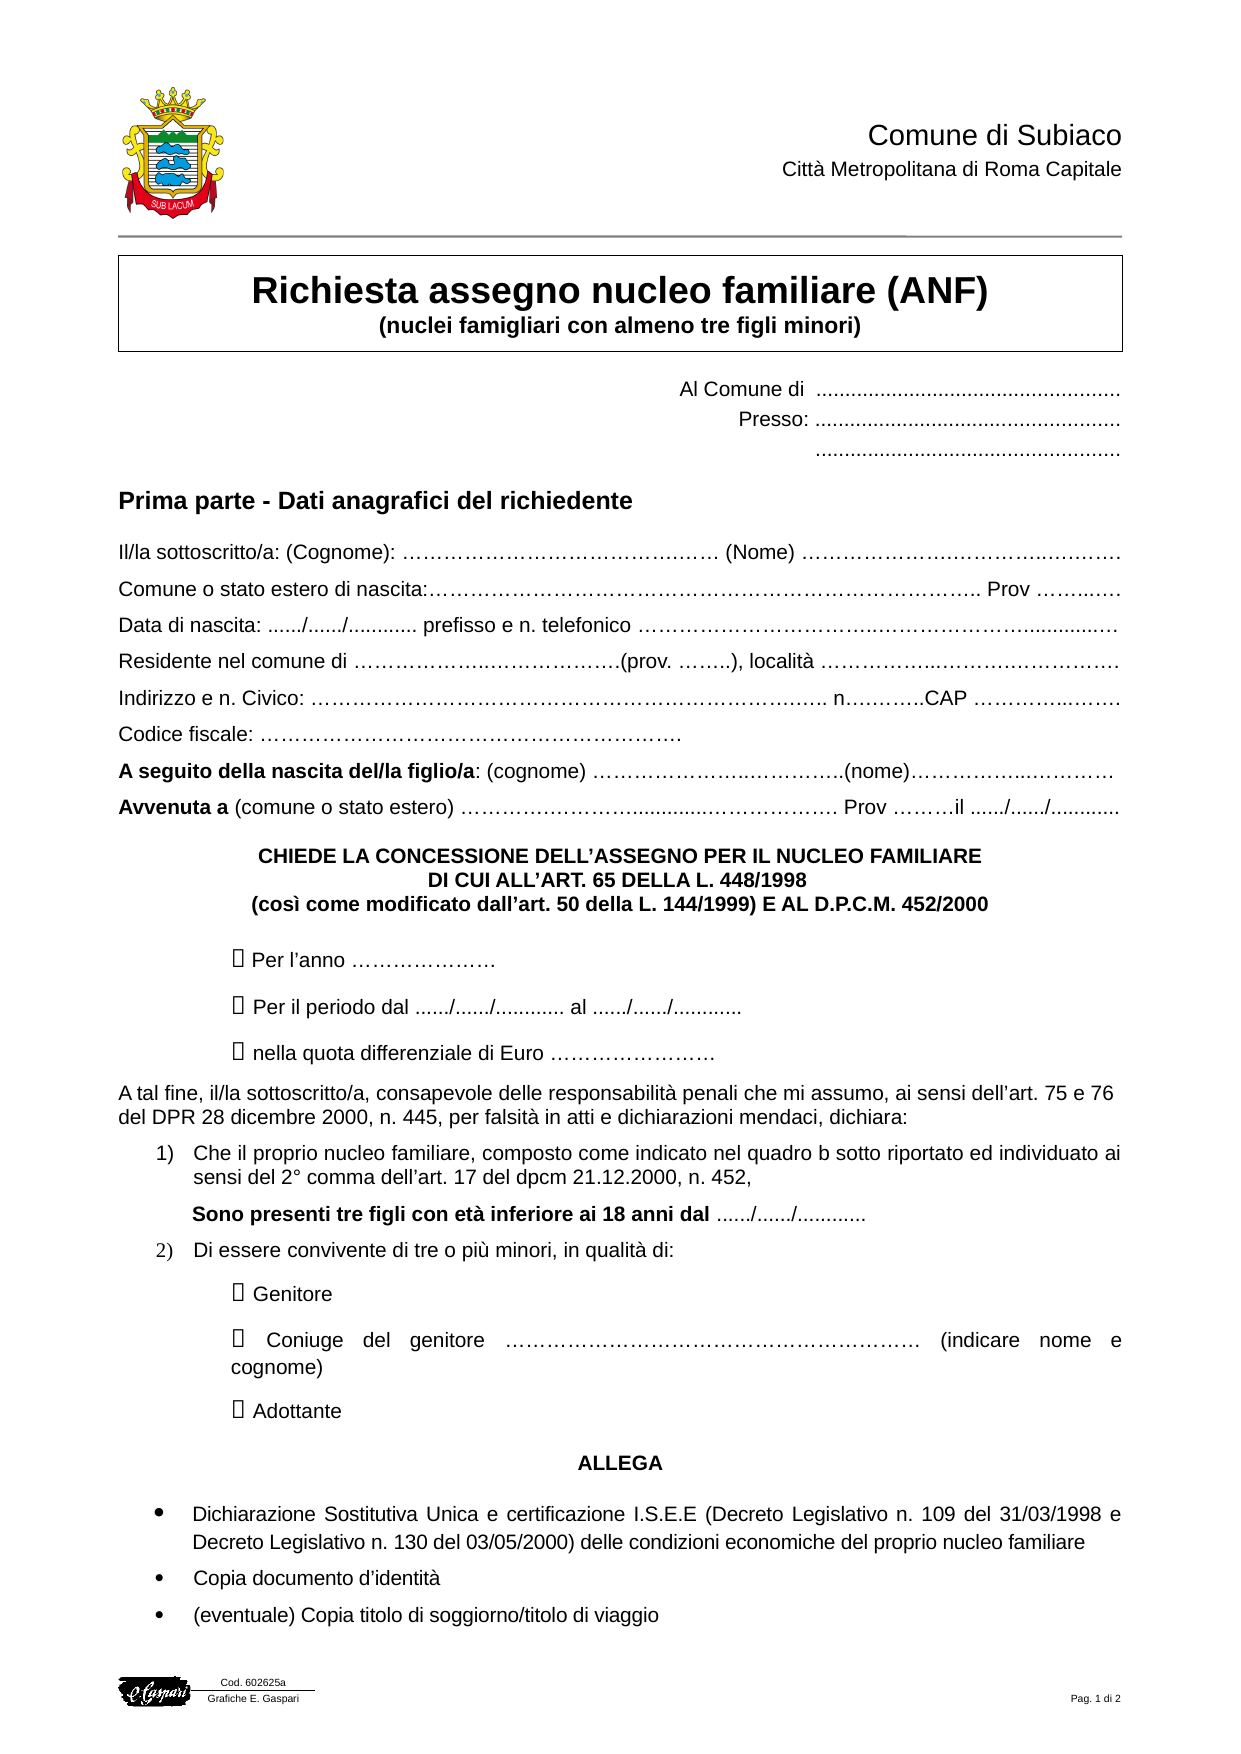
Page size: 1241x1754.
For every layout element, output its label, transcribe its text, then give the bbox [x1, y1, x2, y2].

text Presso: [738, 407, 1122, 431]
text  Genitore [231, 1274, 1122, 1309]
text  Adottante [231, 1392, 1122, 1426]
text Avvenuta a (comune o stato estero) ………….………….............………………. Prov ………il ....../....../............ [118, 795, 1122, 819]
text  Per il periodo dal ....../....../............ al ....../....../............ [231, 987, 1122, 1022]
table_header Richiesta assegno nucleo familiare (ANF) (nuclei famigliari con almeno tre figli minori) [119, 256, 1122, 351]
text Residente nel comune di ………………..……………….(prov. ……..), località ……………...……….……………. [118, 649, 1122, 673]
text  Coniuge del genitore …………………………………………………… (indicare nome e cognome) [231, 1321, 1122, 1379]
text Al Comune di [679, 377, 1122, 401]
text Città Metropolitana di Roma Capitale [224, 157, 1122, 181]
text A tal fine, il/la sottoscritto/a, consapevole delle responsabilità penali che mi assumo, ai sensi dell’art. 75 e 76 del DPR 28 dicembre 2000, n. 445, per falsità in atti e dichiarazioni mendaci, dichiara: [118, 1081, 1122, 1128]
text Data di nascita: ....../....../............ prefisso e n. telefonico ……………………………..………………….............… [118, 613, 1122, 637]
list Di essere convivente di tre o più minori, in qualità di: [156, 1238, 1122, 1262]
text (così come modificato dall’art. 50 della L. 144/1999) E AL D.P.C.M. 452/2000 [118, 892, 1122, 916]
text  nella quota differenziale di Euro …………………… [231, 1034, 1122, 1068]
text DI CUI ALL’ART. 65 DELLA L. 448/1998 [118, 868, 1122, 892]
text ALLEGA [118, 1451, 1122, 1475]
text Indirizzo e n. Civico: …………………………………………………………….….. n….……..CAP …………...……. [118, 686, 1122, 710]
picture [122, 87, 224, 219]
text A seguito della nascita del/la figlio/a: (cognome) …………………..…………..(nome)……………...………… [118, 759, 1122, 783]
list Dichiarazione Sostitutiva Unica e certificazione I.S.E.E (Decreto Legislativo n. 109 del 31/03/1998 e Decreto Legislativo n. 130 del 03/05/2000) delle condizioni economiche del proprio nucleo familiare [154, 1502, 1122, 1553]
subtitle CHIEDE LA CONCESSIONE DELL’ASSEGNO PER IL NUCLEO FAMILIARE [118, 844, 1122, 868]
picture [117, 1675, 191, 1707]
list Che il proprio nucleo familiare, composto come indicato nel quadro b sotto riportato ed individuato ai sensi del 2° comma dell’art. 17 del dpcm 21.12.2000, n. 452, [156, 1141, 1122, 1189]
text Prima parte - Dati anagrafici del richiedente [118, 486, 1122, 515]
text Codice fiscale: ……………………………………………………. [118, 722, 1122, 746]
list Copia documento d’identità [156, 1566, 1122, 1590]
text Comune di Subiaco [224, 118, 1122, 152]
text  Per l’anno ………………… [231, 941, 1122, 975]
text Il/la sottoscritto/a: (Cognome): ………………………………….…… (Nome) ………………….…………..….……. [118, 540, 1122, 564]
text Comune o stato estero di nascita:…………………………………………………………………….. Prov ……...…. [118, 576, 1122, 600]
list (eventuale) Copia titolo di soggiorno/titolo di viaggio [156, 1603, 1122, 1627]
text Sono presenti tre figli con età inferiore ai 18 anni dal ....../....../............ [192, 1201, 1122, 1225]
